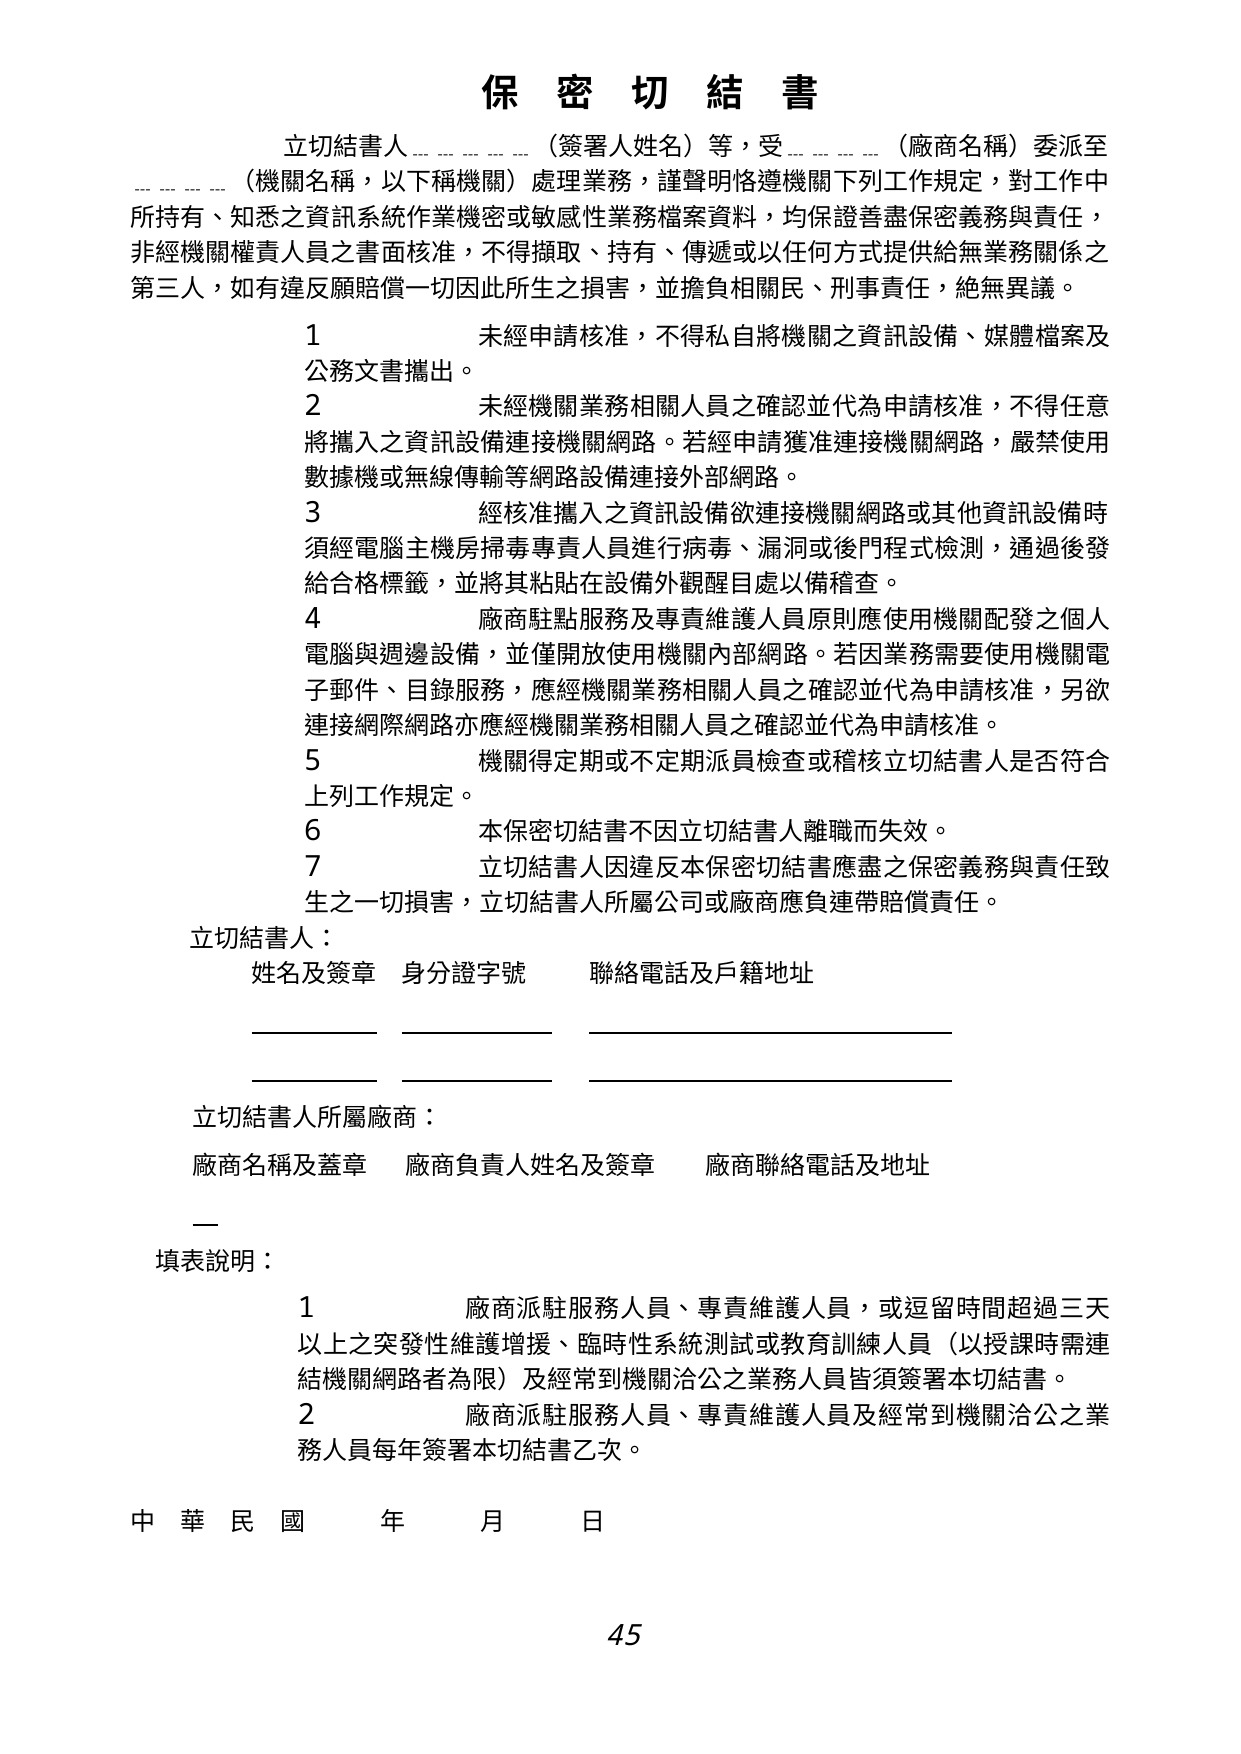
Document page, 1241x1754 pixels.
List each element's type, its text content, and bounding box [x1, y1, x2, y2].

text 中 華 民 國 年 月 日 [130, 1502, 1110, 1537]
list 未經機關業務相關人員之確認並代為申請核准，不得任意將攜入之資訊設備連接機關網路。若經申請獲准連接機關網路，嚴禁使用數據機或無線傳輸等網路設備連接外部網路。 [304, 387, 1110, 494]
text 廠商名稱及蓋章 廠商負責人姓名及簽章 廠商聯絡電話及地址 [130, 1146, 1110, 1181]
list 機關得定期或不定期派員檢查或稽核立切結書人是否符合上列工作規定。 [304, 742, 1110, 812]
list 未經申請核准，不得私自將機關之資訊設備、媒體檔案及公務文書攜出。 [304, 317, 1110, 387]
list 本保密切結書不因立切結書人離職而失效。 [304, 812, 1110, 848]
text 立切結書人﹍﹍﹍﹍﹍（簽署人姓名）等，受﹍﹍﹍﹍（廠商名稱）委派至﹍﹍﹍﹍（機關名稱，以下稱機關）處理業務，謹聲明恪遵機關下列工作規定，對工作中所持有、知悉之資訊系統作業機密或敏感性業務檔案資料，均保證善盡保密義務與責任，非經機關權責人員之書面核准，不得擷取、持有、傳遞或以任何方式提供給無業務關係之第三人，如有違反願賠償一切因此所生之損害，並擔負相關民、刑事責任，絶無異議。 [130, 127, 1110, 304]
list 立切結書人因違反本保密切結書應盡之保密義務與責任致生之一切損害，立切結書人所屬公司或廠商應負連帶賠償責任。 [304, 848, 1110, 919]
list 廠商派駐服務人員、專責維護人員，或逗留時間超過三天以上之突發性維護增援、臨時性系統測試或教育訓練人員（以授課時需連結機關網路者為限）及經常到機關洽公之業務人員皆須簽署本切結書。 [297, 1289, 1110, 1396]
list 廠商派駐服務人員、專責維護人員及經常到機關洽公之業務人員每年簽署本切結書乙次。 [297, 1396, 1110, 1467]
text 立切結書人： [130, 919, 1104, 954]
list 經核准攜入之資訊設備欲連接機關網路或其他資訊設備時，須經電腦主機房掃毒專責人員進行病毒、漏洞或後門程式檢測，通過後發給合格標籤，並將其粘貼在設備外觀醒目處以備稽查。 [304, 494, 1110, 600]
text 保 密 切 結 書 [130, 75, 1110, 114]
text 填表說明： [130, 1242, 1110, 1277]
text 立切結書人所屬廠商： [130, 1098, 1110, 1133]
list 廠商駐點服務及專責維護人員原則應使用機關配發之個人電腦與週邊設備，並僅開放使用機關內部網路。若因業務需要使用機關電子郵件、目錄服務，應經機關業務相關人員之確認並代為申請核准，另欲連接網際網路亦應經機關業務相關人員之確認並代為申請核准。 [304, 600, 1110, 742]
text 姓名及簽章 身分證字號 聯絡電話及戶籍地址 [130, 954, 1110, 989]
